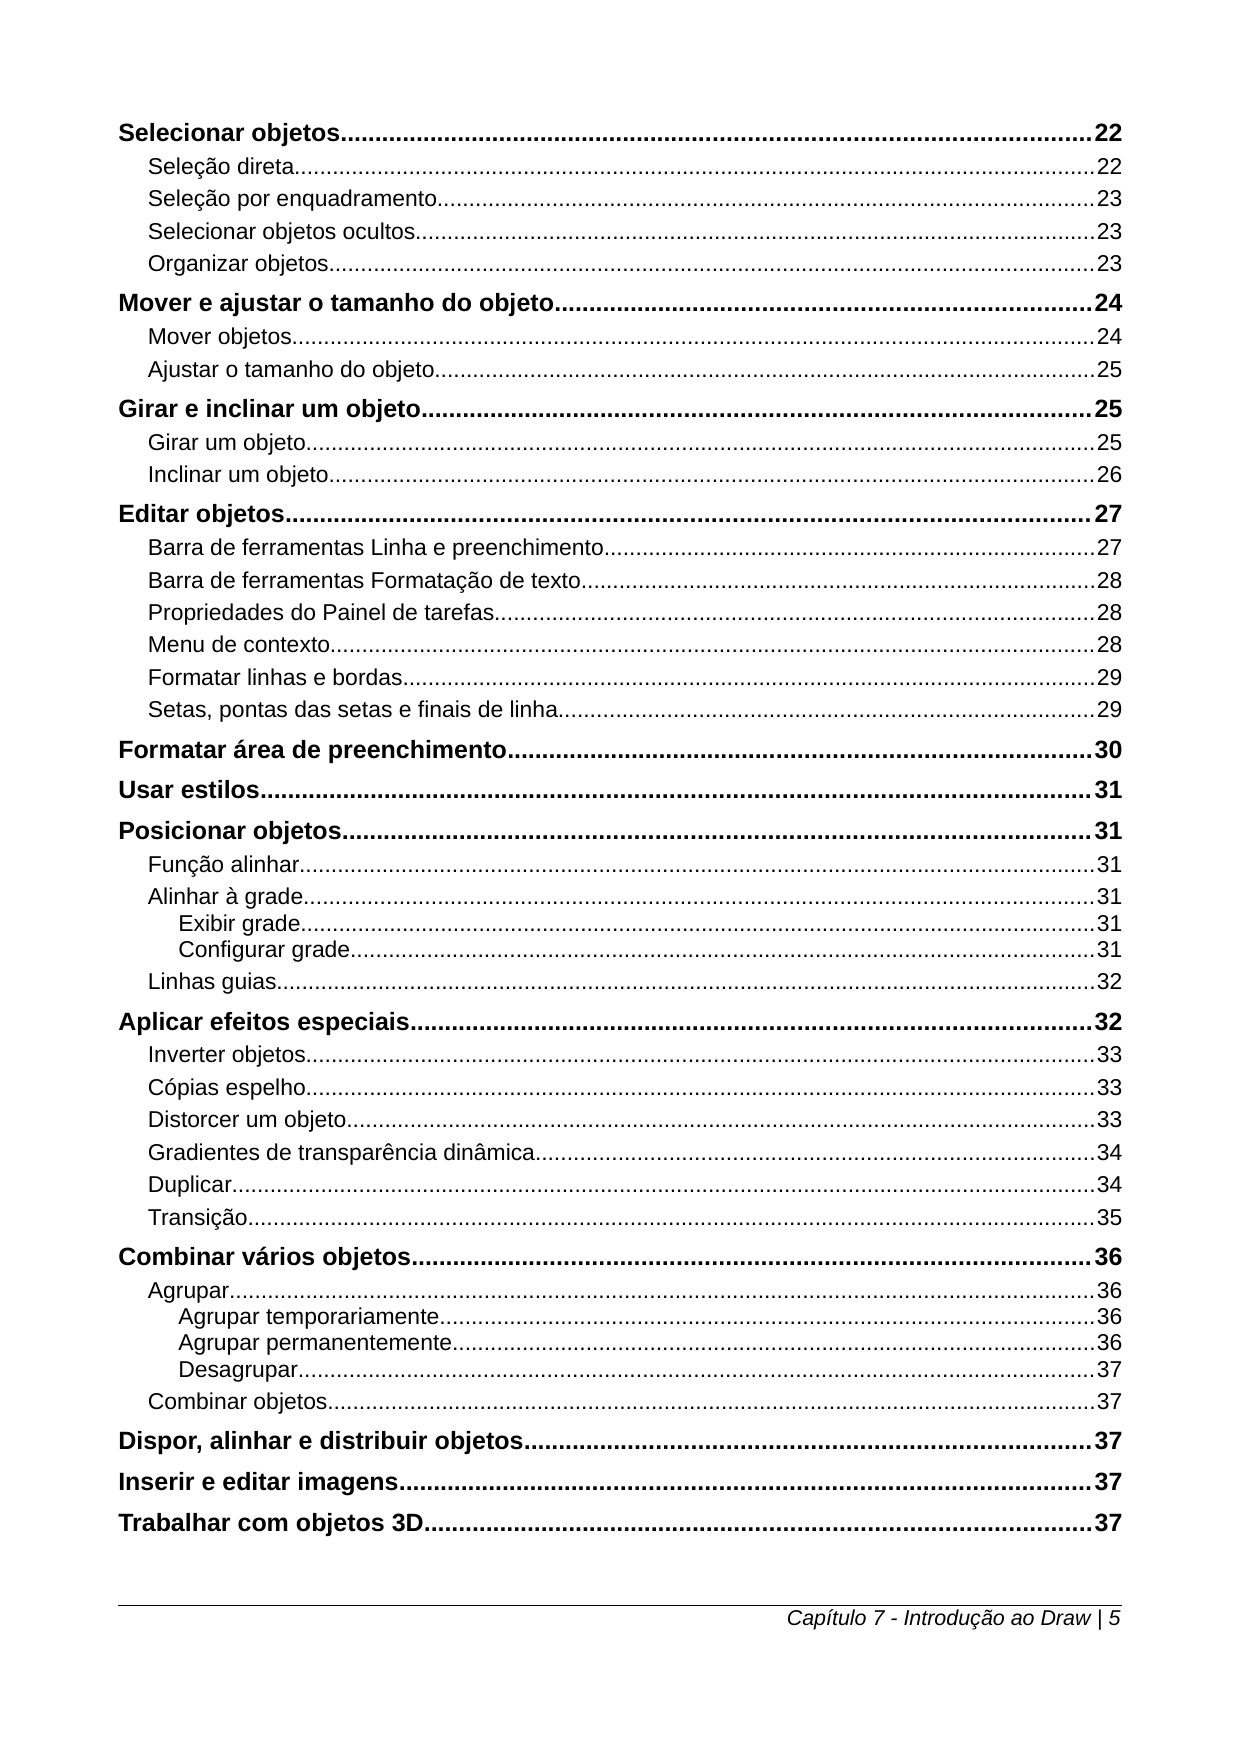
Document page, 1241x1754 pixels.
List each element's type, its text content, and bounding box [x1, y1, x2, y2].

text Formatar linhas e bordas 29 [148, 664, 1122, 690]
text Menu de contexto 28 [148, 631, 1122, 658]
text Trabalhar com objetos 3D 37 [118, 1508, 1122, 1537]
text Agrupar 36 [148, 1277, 1122, 1303]
text Girar e inclinar um objeto 25 [118, 394, 1122, 423]
text Distorcer um objeto 33 [148, 1106, 1122, 1133]
text Inverter objetos 33 [148, 1041, 1122, 1068]
text Propriedades do Painel de tarefas 28 [148, 599, 1122, 625]
text Posicionar objetos 31 [118, 816, 1122, 845]
text Seleção por enquadramento 23 [148, 185, 1122, 212]
text Agrupar permanentemente 36 [178, 1329, 1122, 1356]
text Cópias espelho 33 [148, 1074, 1122, 1100]
text Selecionar objetos ocultos 23 [148, 218, 1122, 244]
text Inclinar um objeto 26 [148, 461, 1122, 487]
text Mover e ajustar o tamanho do objeto 24 [118, 288, 1122, 317]
text Agrupar temporariamente 36 [178, 1303, 1122, 1329]
text Organizar objetos 23 [148, 250, 1122, 276]
text Alinhar à grade 31 [148, 883, 1122, 909]
text Combinar objetos 37 [148, 1388, 1122, 1414]
text Formatar área de preenchimento 30 [118, 734, 1122, 763]
text Transição 35 [148, 1203, 1122, 1230]
text Inserir e editar imagens 37 [118, 1467, 1122, 1496]
text Seleção direta 22 [148, 153, 1122, 179]
text Girar um objeto 25 [148, 429, 1122, 455]
text Barra de ferramentas Formatação de texto 28 [148, 567, 1122, 593]
text Dispor, alinhar e distribuir objetos 37 [118, 1426, 1122, 1455]
text Editar objetos 27 [118, 499, 1122, 528]
text Setas, pontas das setas e finais de linha 29 [148, 696, 1122, 723]
text Exibir grade 31 [178, 909, 1122, 936]
text Ajustar o tamanho do objeto 25 [148, 356, 1122, 382]
text Aplicar efeitos especiais 32 [118, 1007, 1122, 1035]
text Selecionar objetos 22 [118, 118, 1122, 147]
text Mover objetos 24 [148, 323, 1122, 349]
text Função alinhar 31 [148, 851, 1122, 877]
text Gradientes de transparência dinâmica 34 [148, 1139, 1122, 1165]
text Duplicar 34 [148, 1171, 1122, 1197]
text Linhas guias 32 [148, 968, 1122, 995]
text Usar estilos 31 [118, 775, 1122, 804]
text Barra de ferramentas Linha e preenchimento 27 [148, 534, 1122, 561]
text Desagrupar 37 [178, 1356, 1122, 1382]
text Combinar vários objetos 36 [118, 1242, 1122, 1271]
text Configurar grade 31 [178, 936, 1122, 962]
